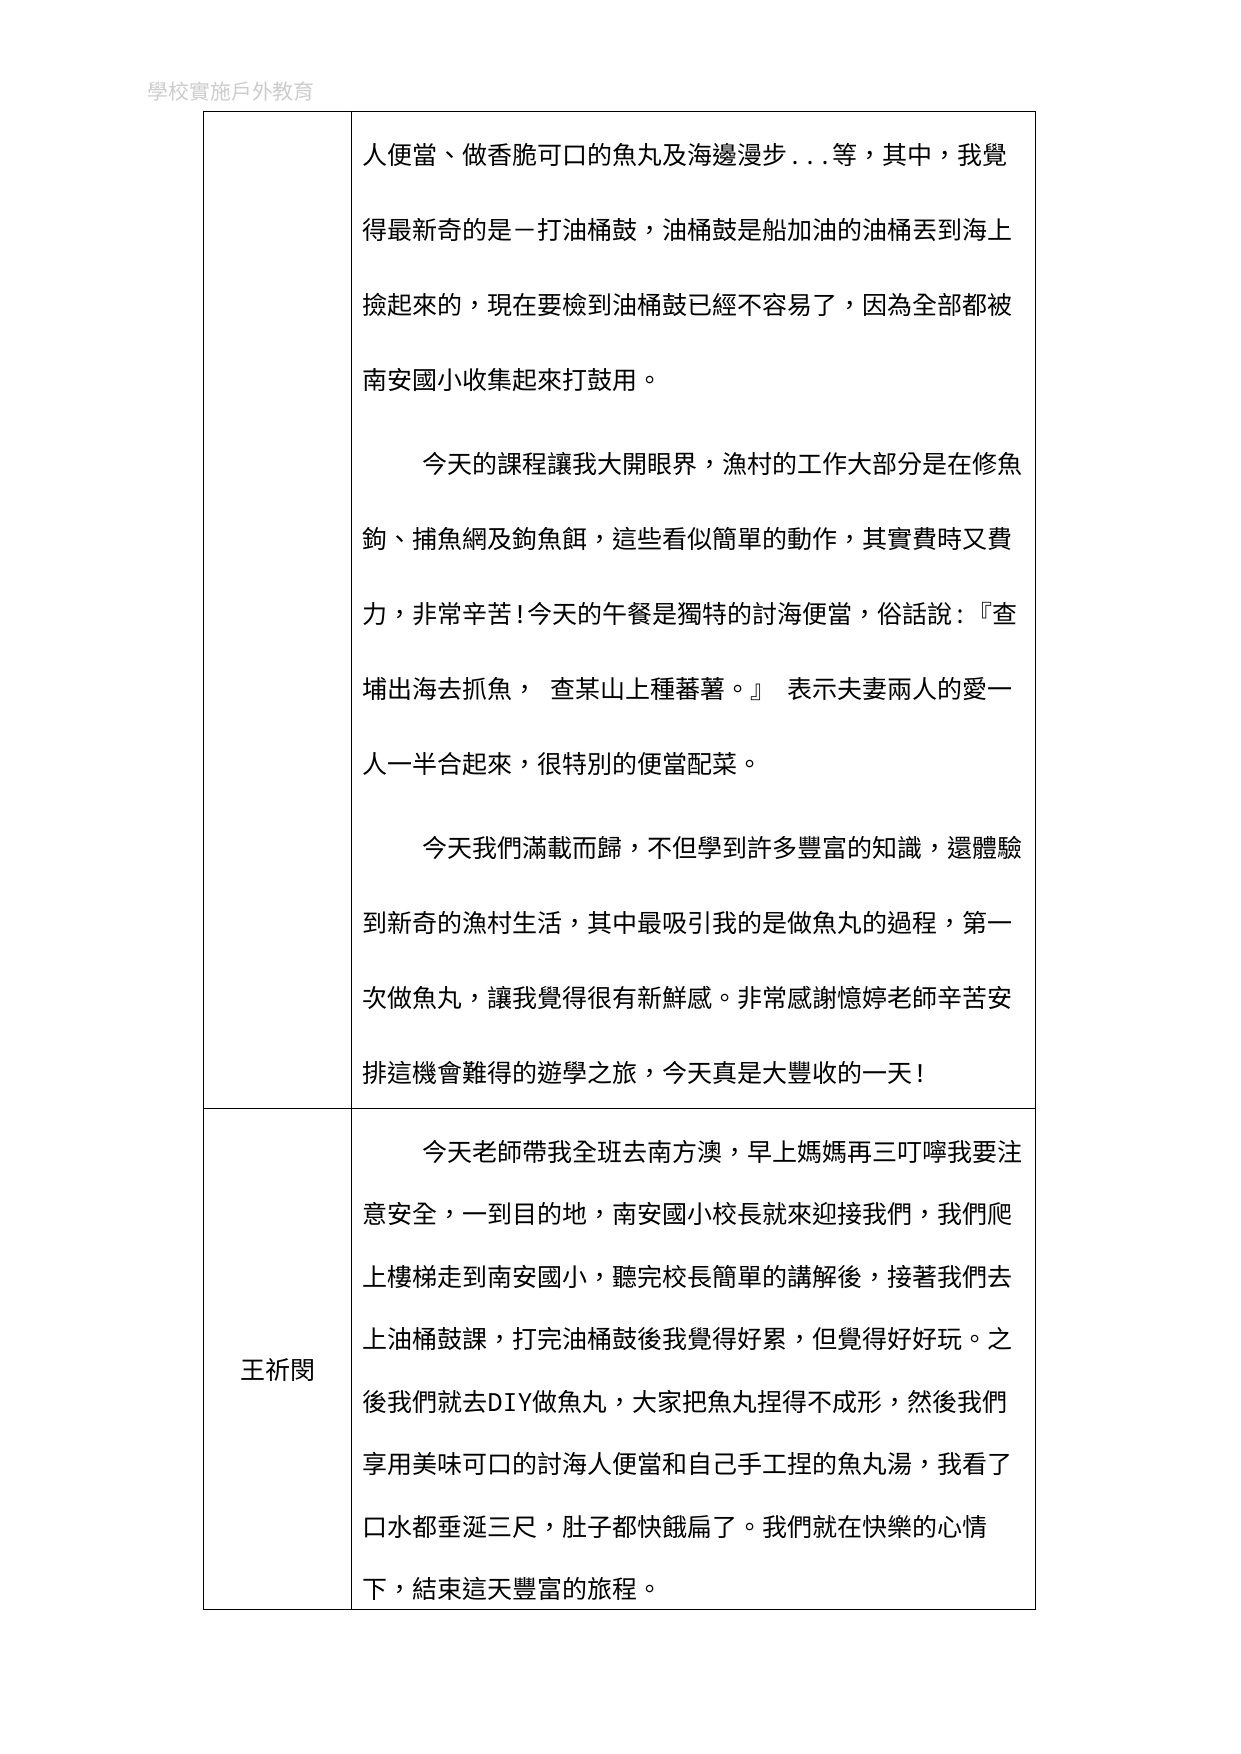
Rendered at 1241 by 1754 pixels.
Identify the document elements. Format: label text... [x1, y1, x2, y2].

table_header 人便當、做香脆可口的魚丸及海邊漫步...等，其中，我覺得最新奇的是－打油桶鼓，油桶鼓是船加油的油桶丟到海上撿起來的，現在要檢到油桶鼓已經不容易了，因為全部都被南安國小收集起來打鼓用。 今天的課程讓我大開眼界，漁村的工作大部分是在修魚鉤、捕魚網及鉤魚餌，這些看似簡單的動作，其實費時又費力，非常辛苦!今天的午餐是獨特的討海便當，俗話說:『查埔出海去抓魚， 查某山上種蕃薯。』 表示夫妻兩人的愛一人一半合起來，很特別的便當配菜。 今天我們滿載而歸，不但學到許多豐富的知識，還體驗到新奇的漁村生活，其中最吸引我的是做魚丸的過程，第一次做魚丸，讓我覺得很有新鮮感。非常感謝憶婷老師辛苦安排這機會難得的遊學之旅，今天真是大豐收的一天! [352, 112, 1035, 1107]
table_header [204, 112, 351, 1107]
table_cell 王祈閔 [204, 1109, 351, 1608]
table_cell 今天老師帶我全班去南方澳，早上媽媽再三叮嚀我要注意安全，一到目的地，南安國小校長就來迎接我們，我們爬上樓梯走到南安國小，聽完校長簡單的講解後，接著我們去上油桶鼓課，打完油桶鼓後我覺得好累，但覺得好好玩。之後我們就去DIY做魚丸，大家把魚丸捏得不成形，然後我們享用美味可口的討海人便當和自己手工捏的魚丸湯，我看了口水都垂涎三尺，肚子都快餓扁了。我們就在快樂的心情下，結束這天豐富的旅程。 [352, 1109, 1035, 1608]
